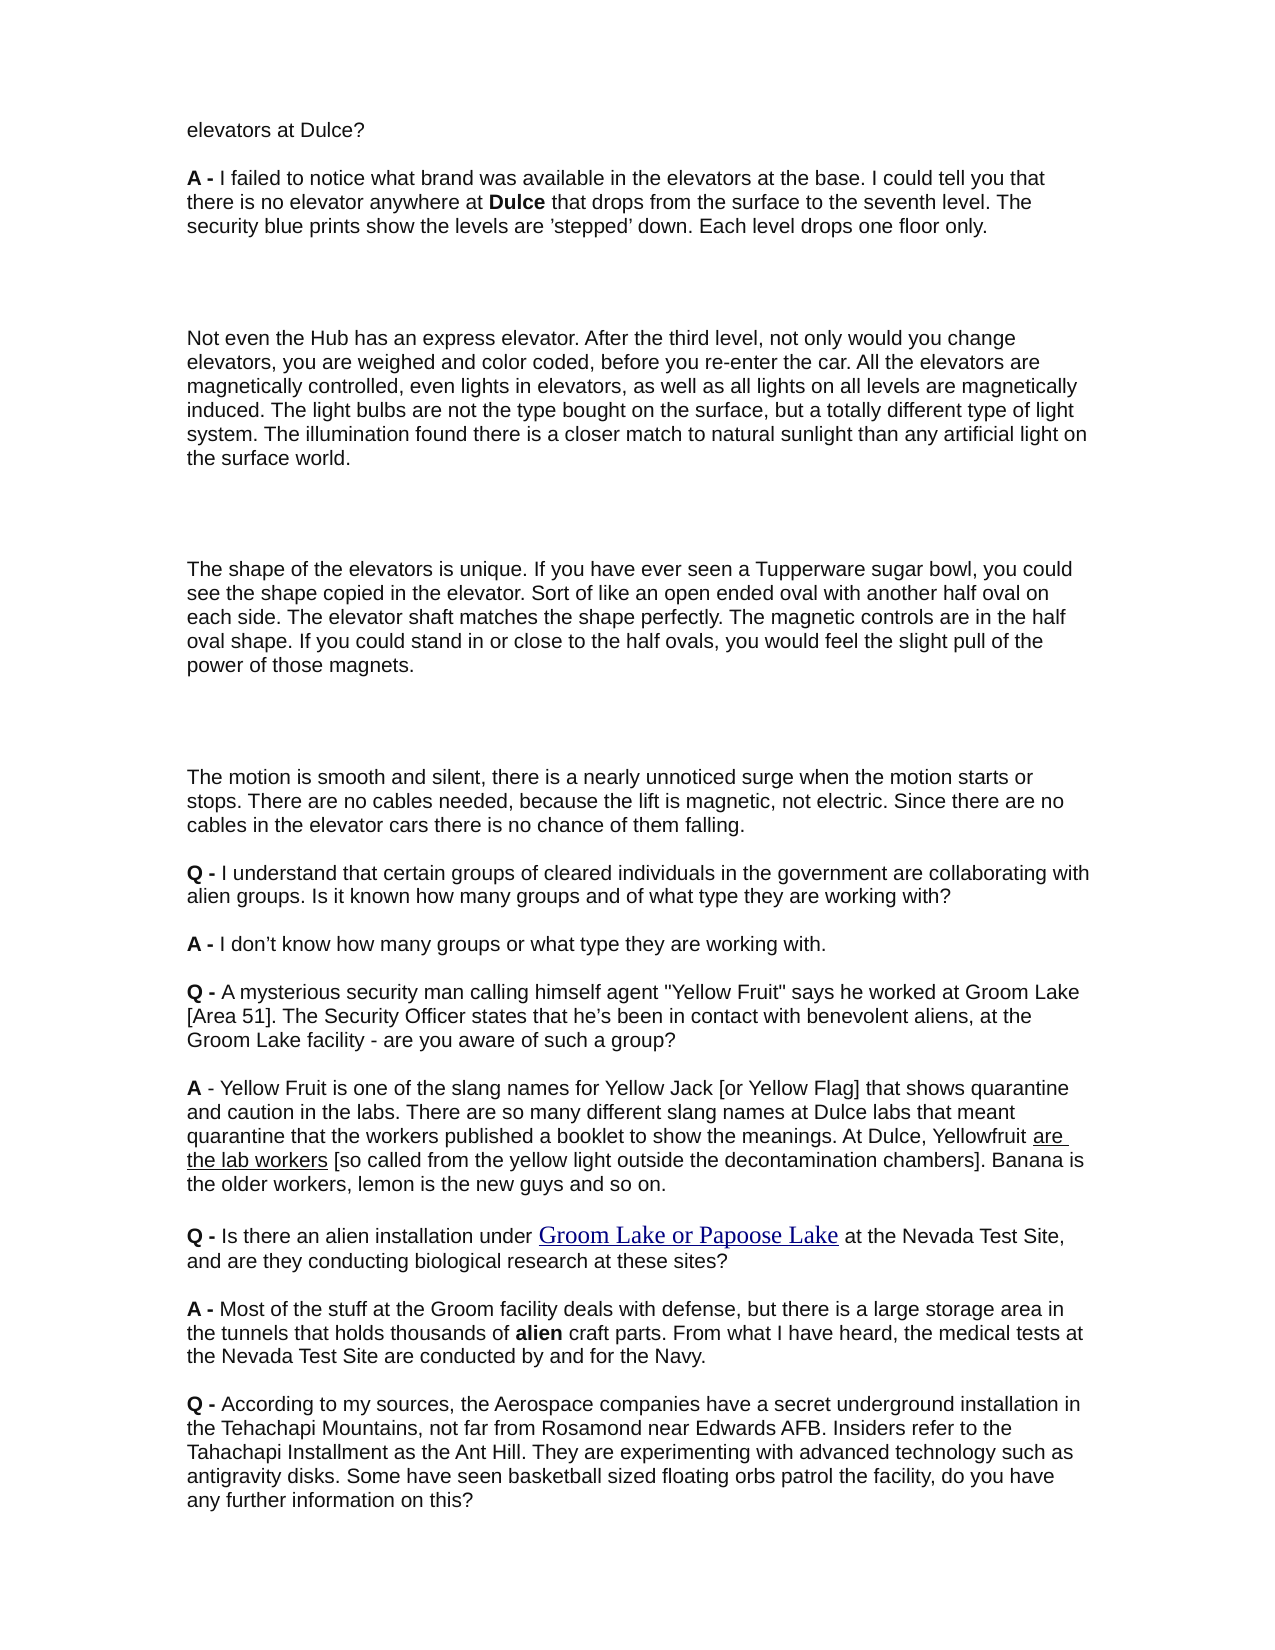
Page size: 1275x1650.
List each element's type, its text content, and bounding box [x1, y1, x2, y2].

text elevators at Dulce? A - I failed to notice what brand was available in the elevators at the base. I could tell you that there is no elevator anywhere at Dulce that drops from the surface to the seventh level. The security blue prints show the levels are ’stepped’ down. Each level drops one floor only. [187, 118, 1095, 238]
text The motion is smooth and silent, there is a nearly unnoticed surge when the motion starts or stops. There are no cables needed, because the lift is magnetic, not electric. Since there are no cables in the elevator cars there is no chance of them falling. Q - I understand that certain groups of cleared individuals in the government are collaborating with alien groups. Is it known how many groups and of what type they are working with? A - I don’t know how many groups or what type they are working with. Q - A mysterious security man calling himself agent "Yellow Fruit" says he worked at Groom Lake [Area 51]. The Security Officer states that he’s been in contact with benevolent aliens, at the Groom Lake facility - are you aware of such a group? A - Yellow Fruit is one of the slang names for Yellow Jack [or Yellow Flag] that shows quarantine and caution in the labs. There are so many different slang names at Dulce labs that meant quarantine that the workers published a booklet to show the meanings. At Dulce, Yellowfruit are the lab workers [so called from the yellow light outside the decontamination chambers]. Banana is the older workers, lemon is the new guys and so on. Q - Is there an alien installation under Groom Lake or Papoose Lake at the Nevada Test Site, and are they conducting biological research at these sites? A - Most of the stuff at the Groom facility deals with defense, but there is a large storage area in the tunnels that holds thousands of alien craft parts. From what I have heard, the medical tests at the Nevada Test Site are conducted by and for the Navy. Q - According to my sources, the Aerospace companies have a secret underground installation in the Tehachapi Mountains, not far from Rosamond near Edwards AFB. Insiders refer to the Tahachapi Installment as the Ant Hill. They are experimenting with advanced technology such as antigravity disks. Some have seen basketball sized floating orbs patrol the facility, do you have any further information on this? [187, 764, 1095, 1512]
text The shape of the elevators is unique. If you have ever seen a Tupperware sugar bowl, you could see the shape copied in the elevator. Sort of like an open ended oval with another half oval on each side. The elevator shaft matches the shape perfectly. The magnetic controls are in the half oval shape. If you could stand in or close to the half ovals, you would feel the slight pull of the power of those magnets. [187, 557, 1095, 677]
text Not even the Hub has an express elevator. After the third level, not only would you change elevators, you are weighed and color coded, before you re-enter the car. All the elevators are magnetically controlled, even lights in elevators, as well as all lights on all levels are magnetically induced. The light bulbs are not the type bought on the surface, but a totally different type of light system. The illumination found there is a closer match to natural sunlight than any artificial light on the surface world. [187, 326, 1095, 469]
